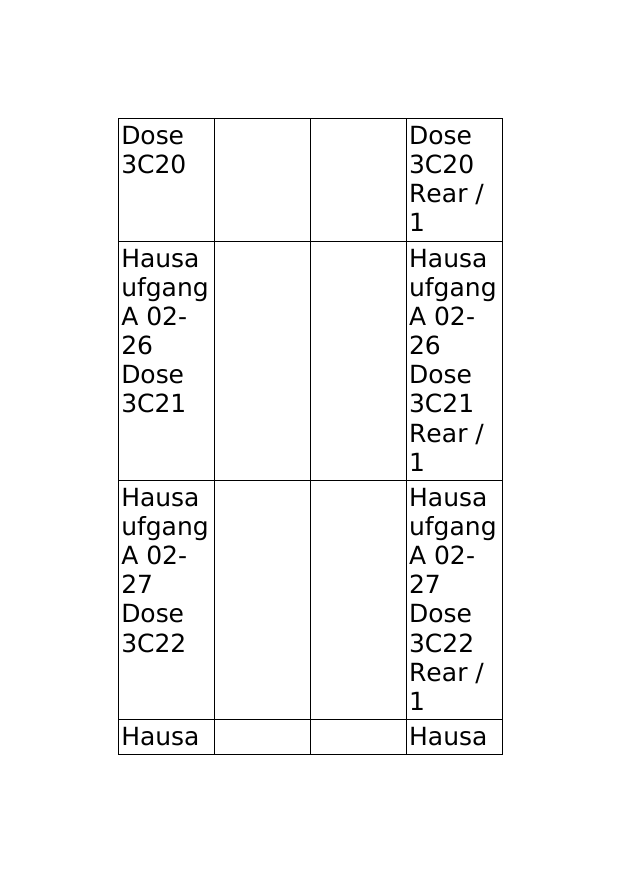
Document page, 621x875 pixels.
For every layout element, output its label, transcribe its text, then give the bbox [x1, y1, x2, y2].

table_cell Dose 3C20 [119, 119, 214, 241]
table_cell Dose 3C20 Rear / 1 [407, 119, 502, 241]
table_cell Hausaufgang A 02-26 Dose 3C21 [119, 242, 214, 480]
table_cell [215, 242, 310, 480]
table_cell [215, 481, 310, 719]
table_cell [215, 720, 310, 754]
table_cell Hausaufgang A 02-27 Dose 3C22 Rear / 1 [407, 481, 502, 719]
table_cell [311, 119, 406, 241]
table_cell [311, 720, 406, 754]
table_cell Hausa [407, 720, 502, 754]
table_cell Hausaufgang A 02-27 Dose 3C22 [119, 481, 214, 719]
table_cell [311, 242, 406, 480]
table_cell [215, 119, 310, 241]
table_cell [311, 481, 406, 719]
table_cell Hausaufgang A 02-26 Dose 3C21 Rear / 1 [407, 242, 502, 480]
table_cell Hausa [119, 720, 214, 754]
